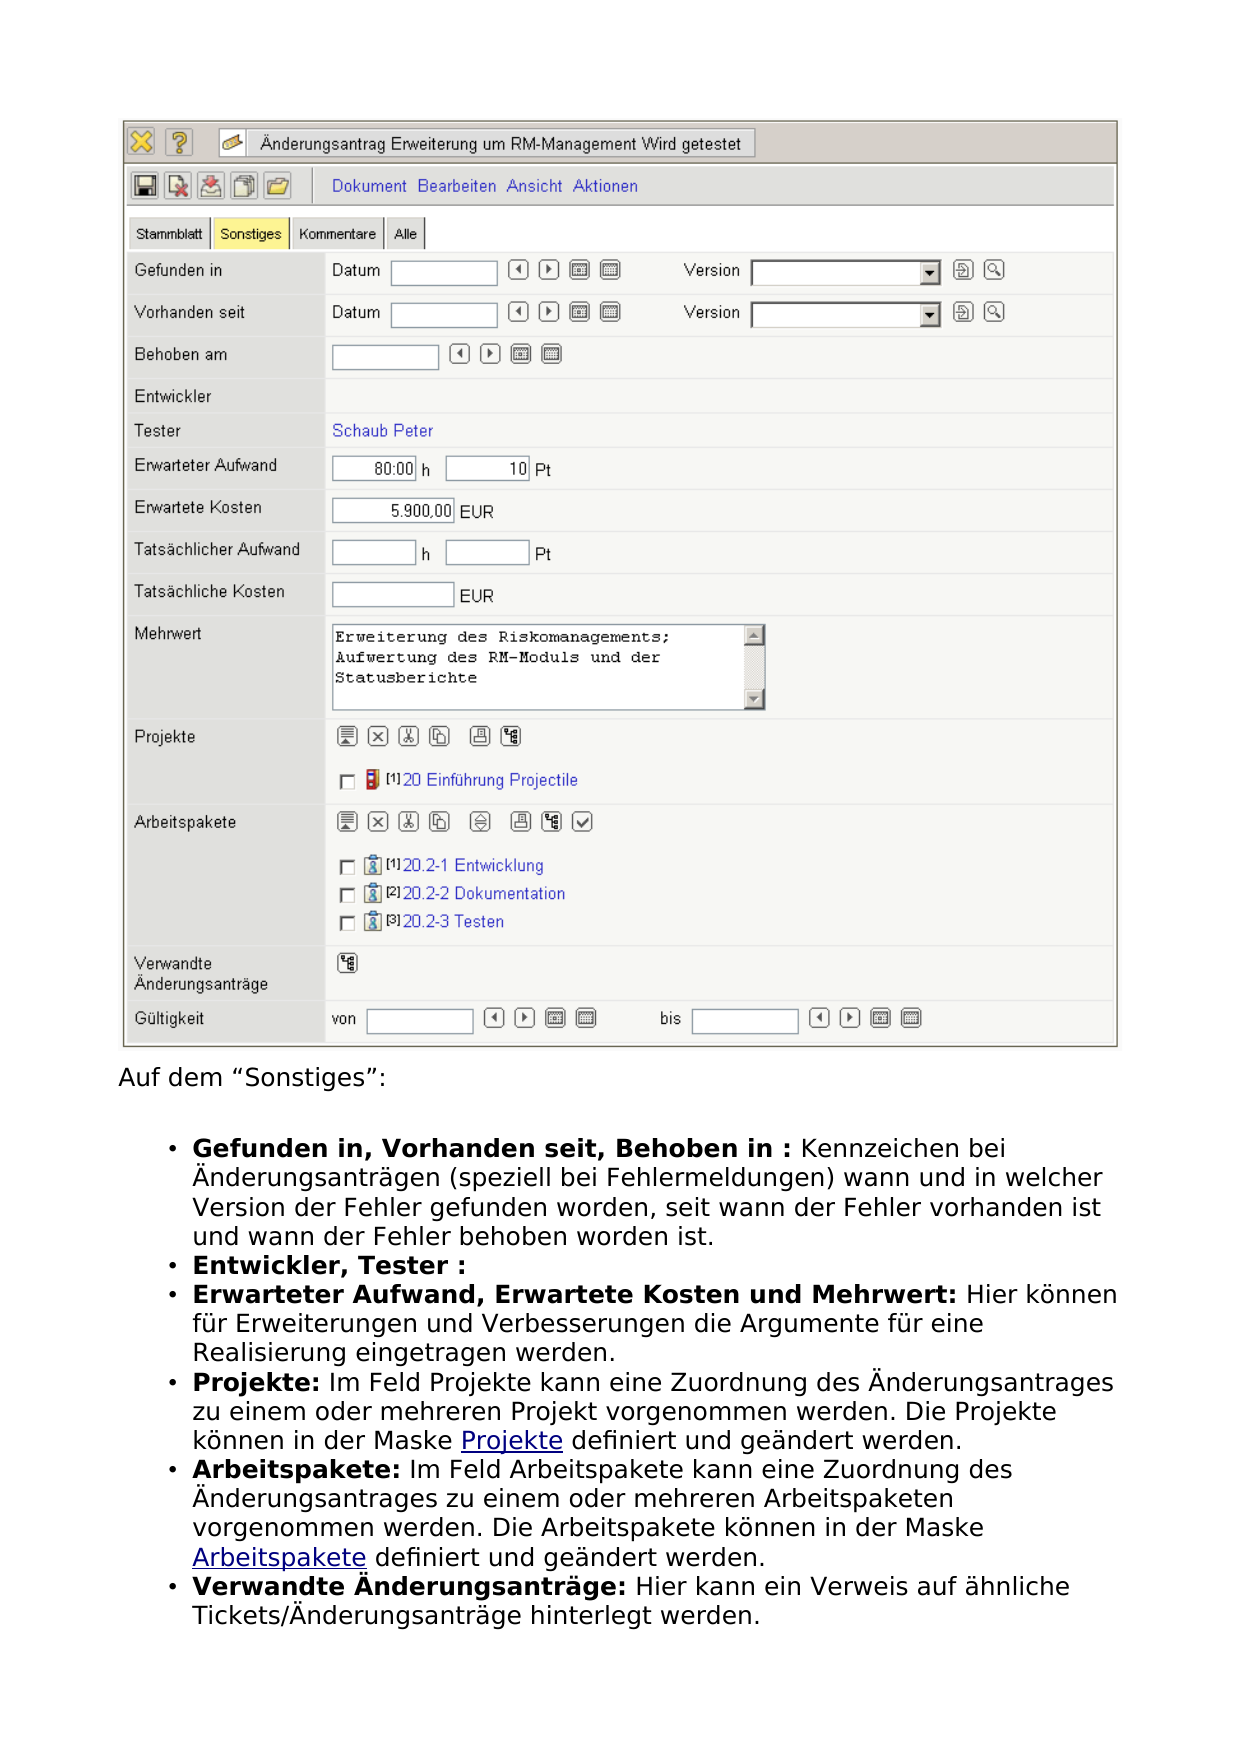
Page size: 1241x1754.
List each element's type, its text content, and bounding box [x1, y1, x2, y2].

list Entwickler, Tester : [177, 1251, 1122, 1280]
list Projekte: Im Feld Projekte kann eine Zuordnung des Änderungsantrages zu einem oder mehreren Projekt vorgenommen werden. Die Projekte können in der Maske Projekte definiert und geändert werden. [177, 1368, 1122, 1455]
list Arbeitspakete: Im Feld Arbeitspakete kann eine Zuordnung des Änderungsantrages zu einem oder mehreren Arbeitspaketen vorgenommen werden. Die Arbeitspakete können in der Maske Arbeitspakete definiert und geändert werden. [177, 1455, 1122, 1572]
text Auf dem “Sonstiges”: [118, 1063, 1122, 1092]
picture [118, 118, 1123, 1051]
list Erwarteter Aufwand, Erwartete Kosten und Mehrwert: Hier können für Erweiterungen und Verbesserungen die Argumente für eine Realisierung eingetragen werden. [177, 1280, 1122, 1368]
list Gefunden in, Vorhanden seit, Behoben in : Kennzeichen bei Änderungsanträgen (speziell bei Fehlermeldungen) wann und in welcher Version der Fehler gefunden worden, seit wann der Fehler vorhanden ist und wann der Fehler behoben worden ist. [177, 1134, 1122, 1251]
list Verwandte Änderungsanträge: Hier kann ein Verweis auf ähnliche Tickets/Änderungsanträge hinterlegt werden. [177, 1572, 1122, 1630]
